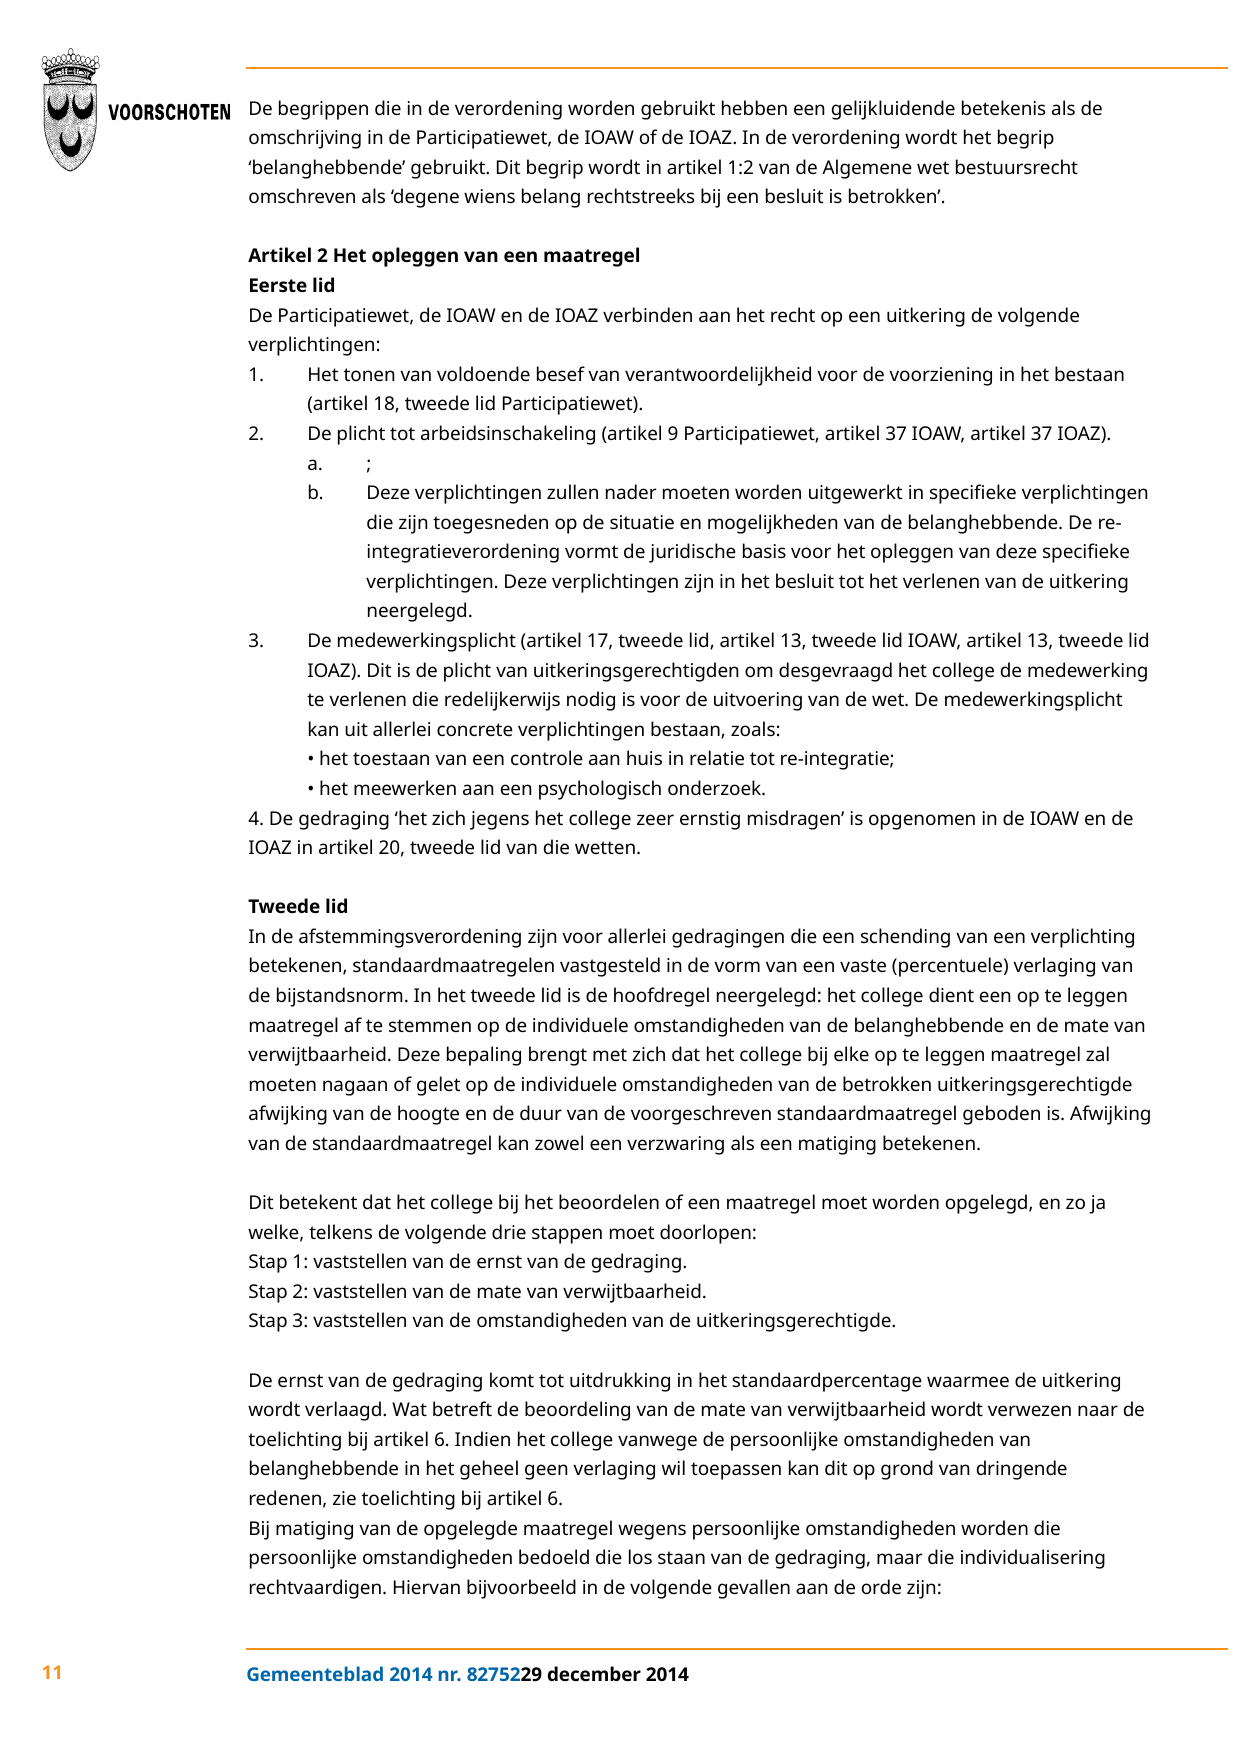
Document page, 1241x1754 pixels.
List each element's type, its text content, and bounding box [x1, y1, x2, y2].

text Bij matiging van de opgelegde maatregel wegens persoonlijke omstandigheden worden die persoonlijke omstandigheden bedoeld die los staan van de gedraging, maar die individualisering rechtvaardigen. Hiervan bijvoorbeeld in de volgende gevallen aan de orde zijn: [248, 1515, 1152, 1600]
text Stap 2: vaststellen van de mate van verwijtbaarheid. [248, 1278, 1152, 1304]
text Stap 1: vaststellen van de ernst van de gedraging. [248, 1248, 1152, 1274]
list De medewerkingsplicht (artikel 17, tweede lid, artikel 13, tweede lid IOAW, artikel 13, tweede lid IOAZ). Dit is de plicht van uitkeringsgerechtigden om desgevraagd het college de medewerking te verlenen die redelijkerwijs nodig is voor de uitvoering van de wet. De medewerkingsplicht kan uit allerlei concrete verplichtingen bestaan, zoals: [248, 627, 1152, 742]
text Eerste lid [248, 272, 1152, 298]
list ; [307, 450, 1152, 476]
text Artikel 2 Het opleggen van een maatregel [248, 243, 1152, 268]
list Deze verplichtingen zullen nader moeten worden uitgewerkt in specifieke verplichtingen die zijn toegesneden op de situatie en mogelijkheden van de belanghebbende. De re-integratieverordening vormt de juridische basis voor het opleggen van deze specifieke verplichtingen. Deze verplichtingen zijn in het besluit tot het verlenen van de uitkering neergelegd. [307, 479, 1152, 623]
text In de afstemmingsverordening zijn voor allerlei gedragingen die een schending van een verplichting betekenen, standaardmaatregelen vastgesteld in de vorm van een vaste (percentuele) verlaging van de bijstandsnorm. In het tweede lid is de hoofdregel neergelegd: het college dient een op te leggen maatregel af te stemmen op de individuele omstandigheden van de belanghebbende en de mate van verwijtbaarheid. Deze bepaling brengt met zich dat het college bij elke op te leggen maatregel zal moeten nagaan of gelet op de individuele omstandigheden van de betrokken uitkeringsgerechtigde afwijking van de hoogte en de duur van de voorgeschreven standaardmaatregel geboden is. Afwijking van de standaardmaatregel kan zowel een verzwaring als een matiging betekenen. [248, 923, 1152, 1156]
text Tweede lid [248, 893, 1152, 919]
list De plicht tot arbeidsinschakeling (artikel 9 Participatiewet, artikel 37 IOAW, artikel 37 IOAZ). [248, 420, 1152, 446]
text Stap 3: vaststellen van de omstandigheden van de uitkeringsgerechtigde. [248, 1308, 1152, 1333]
picture [41, 47, 231, 172]
text De ernst van de gedraging komt tot uitdrukking in het standaardpercentage waarmee de uitkering wordt verlaagd. Wat betreft de beoordeling van de mate van verwijtbaarheid wordt verwezen naar de toelichting bij artikel 6. Indien het college vanwege de persoonlijke omstandigheden van belanghebbende in het geheel geen verlaging wil toepassen kan dit op grond van dringende redenen, zie toelichting bij artikel 6. [248, 1367, 1152, 1511]
text De Participatiewet, de IOAW en de IOAZ verbinden aan het recht op een uitkering de volgende verplichtingen: [248, 302, 1152, 357]
text Dit betekent dat het college bij het beoordelen of een maatregel moet worden opgelegd, en zo ja welke, telkens de volgende drie stappen moet doorlopen: [248, 1189, 1152, 1245]
list • het toestaan van een controle aan huis in relatie tot re-integratie; [248, 746, 1152, 771]
text 4. De gedraging ‘het zich jegens het college zeer ernstig misdragen’ is opgenomen in de IOAW en de IOAZ in artikel 20, tweede lid van die wetten. [248, 805, 1152, 860]
list • het meewerken aan een psychologisch onderzoek. [248, 775, 1152, 801]
list Het tonen van voldoende besef van verantwoordelijkheid voor de voorziening in het bestaan (artikel 18, tweede lid Participatiewet). [248, 361, 1152, 416]
text De begrippen die in de verordening worden gebruikt hebben een gelijk­luiden­de betekenis als de omschrijving in de Participatiewet, de IOAW of de IOAZ. In de verordening wordt het begrip ‘belanghebbende’ gebruikt. Dit begrip wordt in artikel 1:2 van de Algemene wet bestuursrecht omschreven als ‘degene wiens belang rechtstreeks bij een besluit is betrokken’. [248, 95, 1152, 209]
